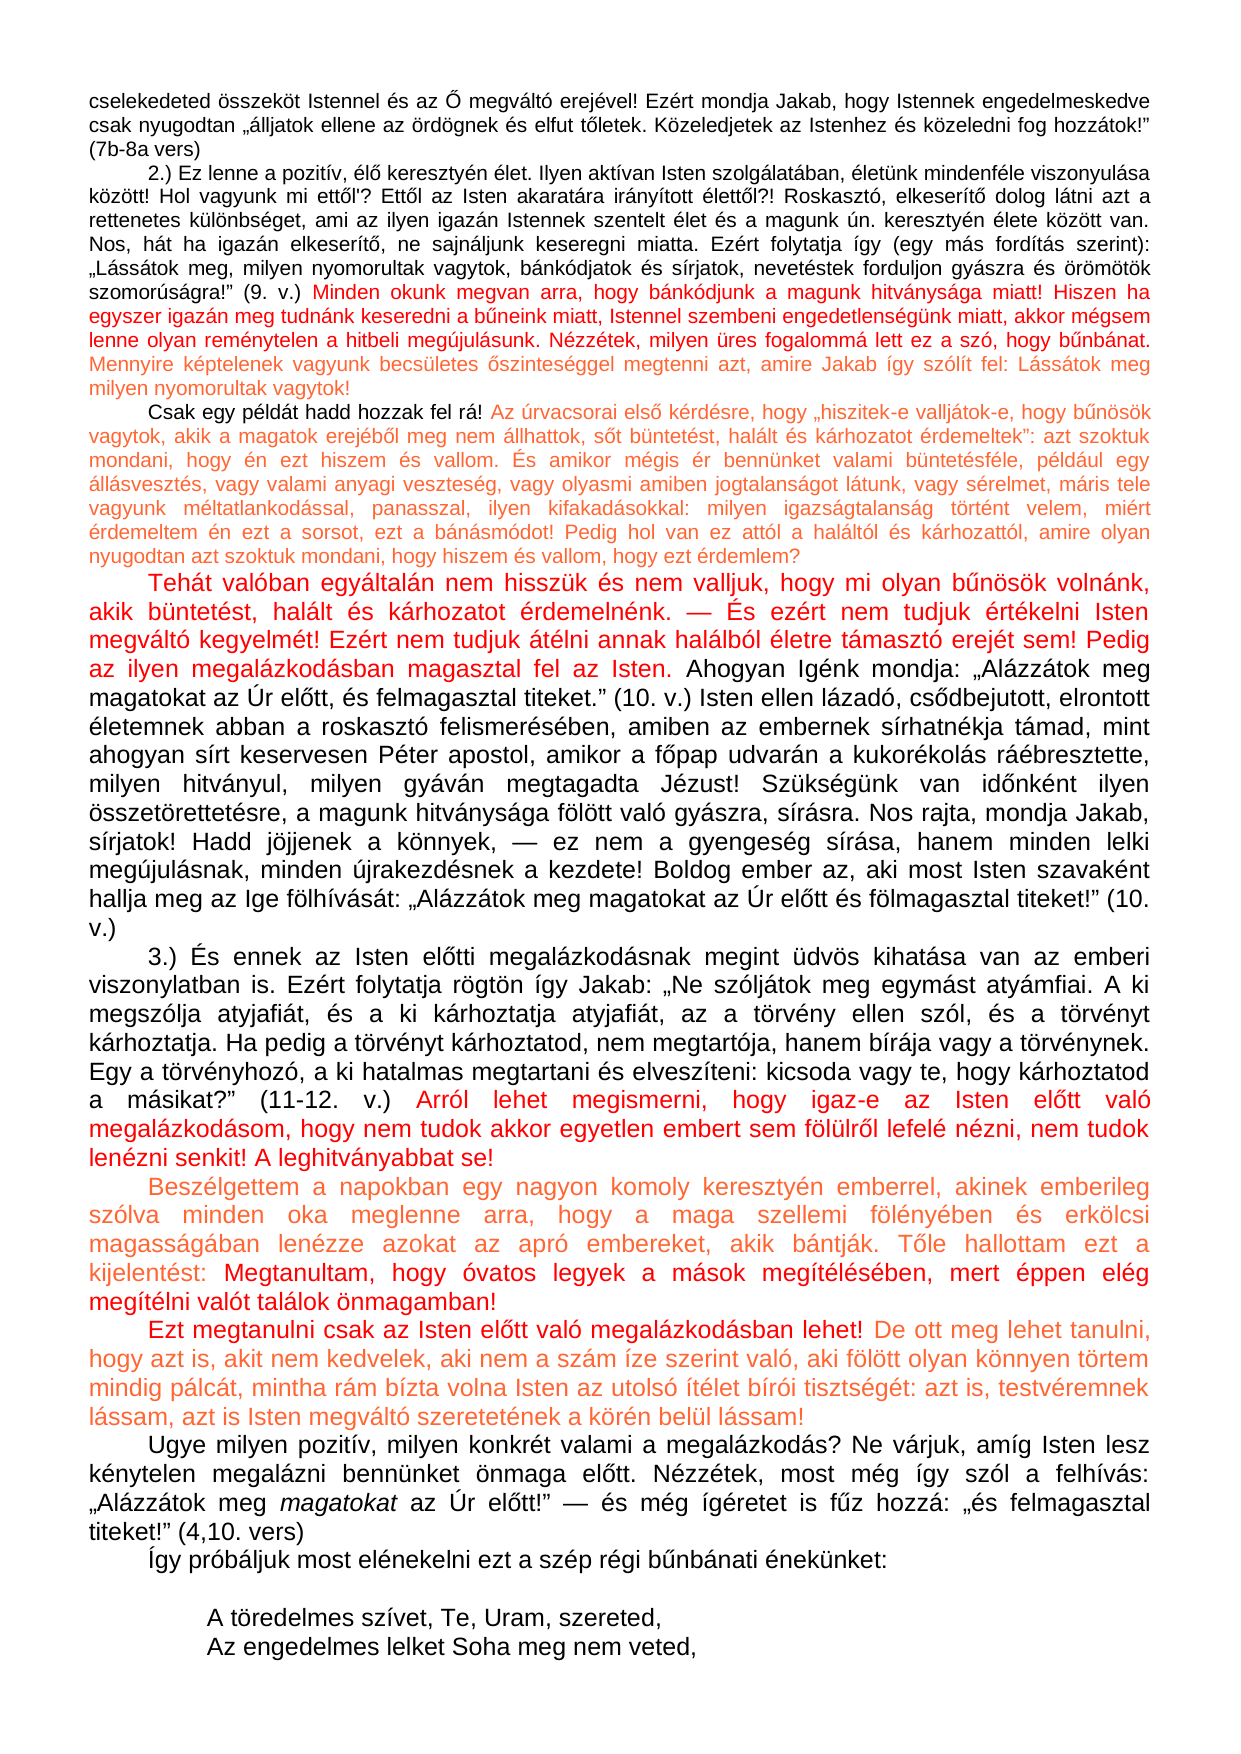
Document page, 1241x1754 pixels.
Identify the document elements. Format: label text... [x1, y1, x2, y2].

text Ezt megtanulni csak az Isten előtt való megalázkodásban lehet! De ott meg lehet tanulni, hogy azt is, akit nem kedvelek, aki nem a szám íze szerint való, aki fölött olyan könnyen törtem mindig pálcát, mintha rám bízta volna Isten az utolsó ítélet bírói tisztségét: azt is, testvéremnek lássam, azt is Isten megváltó szeretetének a körén belül lássam! [88, 1315, 1152, 1430]
text Így próbáljuk most elénekelni ezt a szép régi bűnbánati énekünket: [88, 1545, 1152, 1574]
text A töredelmes szívet, Te, Uram, szereted, Az engedelmes lelket Soha meg nem veted, [207, 1603, 1152, 1661]
text 3.) És ennek az Isten előtti megalázkodásnak megint üdvös kihatása van az emberi viszonylatban is. Ezért folytatja rögtön így Jakab: „Ne szóljátok meg egymást atyámfiai. A ki megszólja atyjafiát, és a ki kárhoztatja atyjafiát, az a törvény ellen szól, és a törvényt kárhoztatja. Ha pedig a törvényt kárhoztatod, nem megtartója, hanem bírája vagy a törvénynek. Egy a törvényhozó, a ki hatalmas megtartani és elveszíteni: kicsoda vagy te, hogy kárhoztatod a másikat?” (11-12. v.) Arról lehet megismerni, hogy igaz‑e az Isten előtt való megalázkodásom, hogy nem tudok akkor egyetlen embert sem fölülről lefelé nézni, nem tudok lenézni senkit! A leghitványabbat se! [88, 941, 1152, 1171]
text Csak egy példát hadd hozzak fel rá! Az úrvacsorai első kérdésre, hogy „hiszitek‑e valljátok‑e, hogy bűnösök vagytok, akik a magatok erejéből meg nem állhattok, sőt büntetést, halált és kárhozatot érdemeltek”: azt szoktuk mondani, hogy én ezt hiszem és vallom. És amikor mégis ér bennünket valami büntetésféle, például egy állásvesztés, vagy valami anyagi veszteség, vagy olyasmi amiben jogtalanságot látunk, vagy sérelmet, máris tele vagyunk méltatlankodással, panasszal, ilyen kifakadásokkal: milyen igazságtalanság történt velem, miért érdemeltem én ezt a sorsot, ezt a bánásmódot! Pedig hol van ez attól a haláltól és kárhozattól, amire olyan nyugodtan azt szoktuk mondani, hogy hiszem és vallom, hogy ezt érdemlem? [88, 400, 1152, 568]
text Tehát valóban egyáltalán nem hisszük és nem valljuk, hogy mi olyan bűnösök volnánk, akik büntetést, halált és kárhozatot érdemelnénk. — És ezért nem tudjuk értékelni Isten megváltó kegyelmét! Ezért nem tudjuk átélni annak halálból életre támasztó erejét sem! Pedig az ilyen megalázkodásban magasztal fel az Isten. Ahogyan Igénk mondja: „Alázzátok meg magatokat az Úr előtt, és felmagasztal titeket.” (10. v.) Isten ellen lázadó, csődbejutott, elrontott életemnek abban a roskasztó felismerésében, amiben az embernek sírhatnékja támad, mint ahogyan sírt keservesen Péter apostol, amikor a főpap udvarán a kukorékolás ráébresztette, milyen hitványul, milyen gyáván megtagadta Jézust! Szükségünk van időnként ilyen összetörettetésre, a magunk hitványsága fölött való gyászra, sírásra. Nos rajta, mondja Jakab, sírjatok! Hadd jöjjenek a könnyek, — ez nem a gyengeség sírása, hanem minden lelki megújulásnak, minden újrakezdésnek a kezdete! Boldog ember az, aki most Isten szavaként hallja meg az Ige fölhívását: „Alázzátok meg magatokat az Úr előtt és fölmagasztal titeket!” (10. v.) [88, 568, 1152, 941]
text Beszélgettem a napokban egy nagyon komoly keresztyén emberrel, akinek emberileg szólva minden oka meglenne arra, hogy a maga szellemi fölényében és erkölcsi magasságában lenézze azokat az apró embereket, akik bántják. Tőle hallottam ezt a kijelentést: Megtanultam, hogy óvatos legyek a mások megítélésében, mert éppen elég megítélni valót találok önmagamban! [88, 1171, 1152, 1315]
text cselekedeted összeköt Istennel és az Ő megváltó erejével! Ezért mondja Jakab, hogy Istennek engedelmeskedve csak nyugodtan „álljatok ellene az ördögnek és elfut tőletek. Közeledjetek az Istenhez és közeledni fog hozzátok!” (7b-8a vers) [88, 88, 1152, 160]
text Ugye milyen pozitív, milyen konkrét valami a megalázkodás? Ne várjuk, amíg Isten lesz kénytelen megalázni bennünket önmaga előtt. Nézzétek, most még így szól a felhívás: „Alázzátok meg magatokat az Úr előtt!” — és még ígéretet is fűz hozzá: „és felmagasztal titeket!” (4,10. vers) [88, 1430, 1152, 1545]
text 2.) Ez lenne a pozitív, élő keresztyén élet. Ilyen aktívan Isten szolgálatában, életünk mindenféle viszonyulása között! Hol vagyunk mi ettől'? Ettől az Isten akaratára irányított élettől?! Roskasztó, elkeserítő dolog látni azt a rettenetes különbséget, ami az ilyen igazán Istennek szentelt élet és a magunk ún. keresztyén élete között van. Nos, hát ha igazán elkeserítő, ne sajnáljunk keseregni miatta. Ezért folytatja így (egy más fordítás szerint): „Lássátok meg, milyen nyomorultak vagytok, bánkódjatok és sírjatok, nevetéstek forduljon gyászra és örömötök szomorúságra!” (9. v.) Minden okunk megvan arra, hogy bánkódjunk a magunk hitványsága miatt! Hiszen ha egyszer igazán meg tudnánk keseredni a bűneink miatt, Istennel szembeni engedetlenségünk miatt, akkor mégsem lenne olyan reménytelen a hitbeli megújulásunk. Nézzétek, milyen üres fogalommá lett ez a szó, hogy bűnbánat. Mennyire képtelenek vagyunk becsületes őszinteséggel megtenni azt, amire Jakab így szólít fel: Lássátok meg milyen nyomorultak vagytok! [88, 160, 1152, 400]
